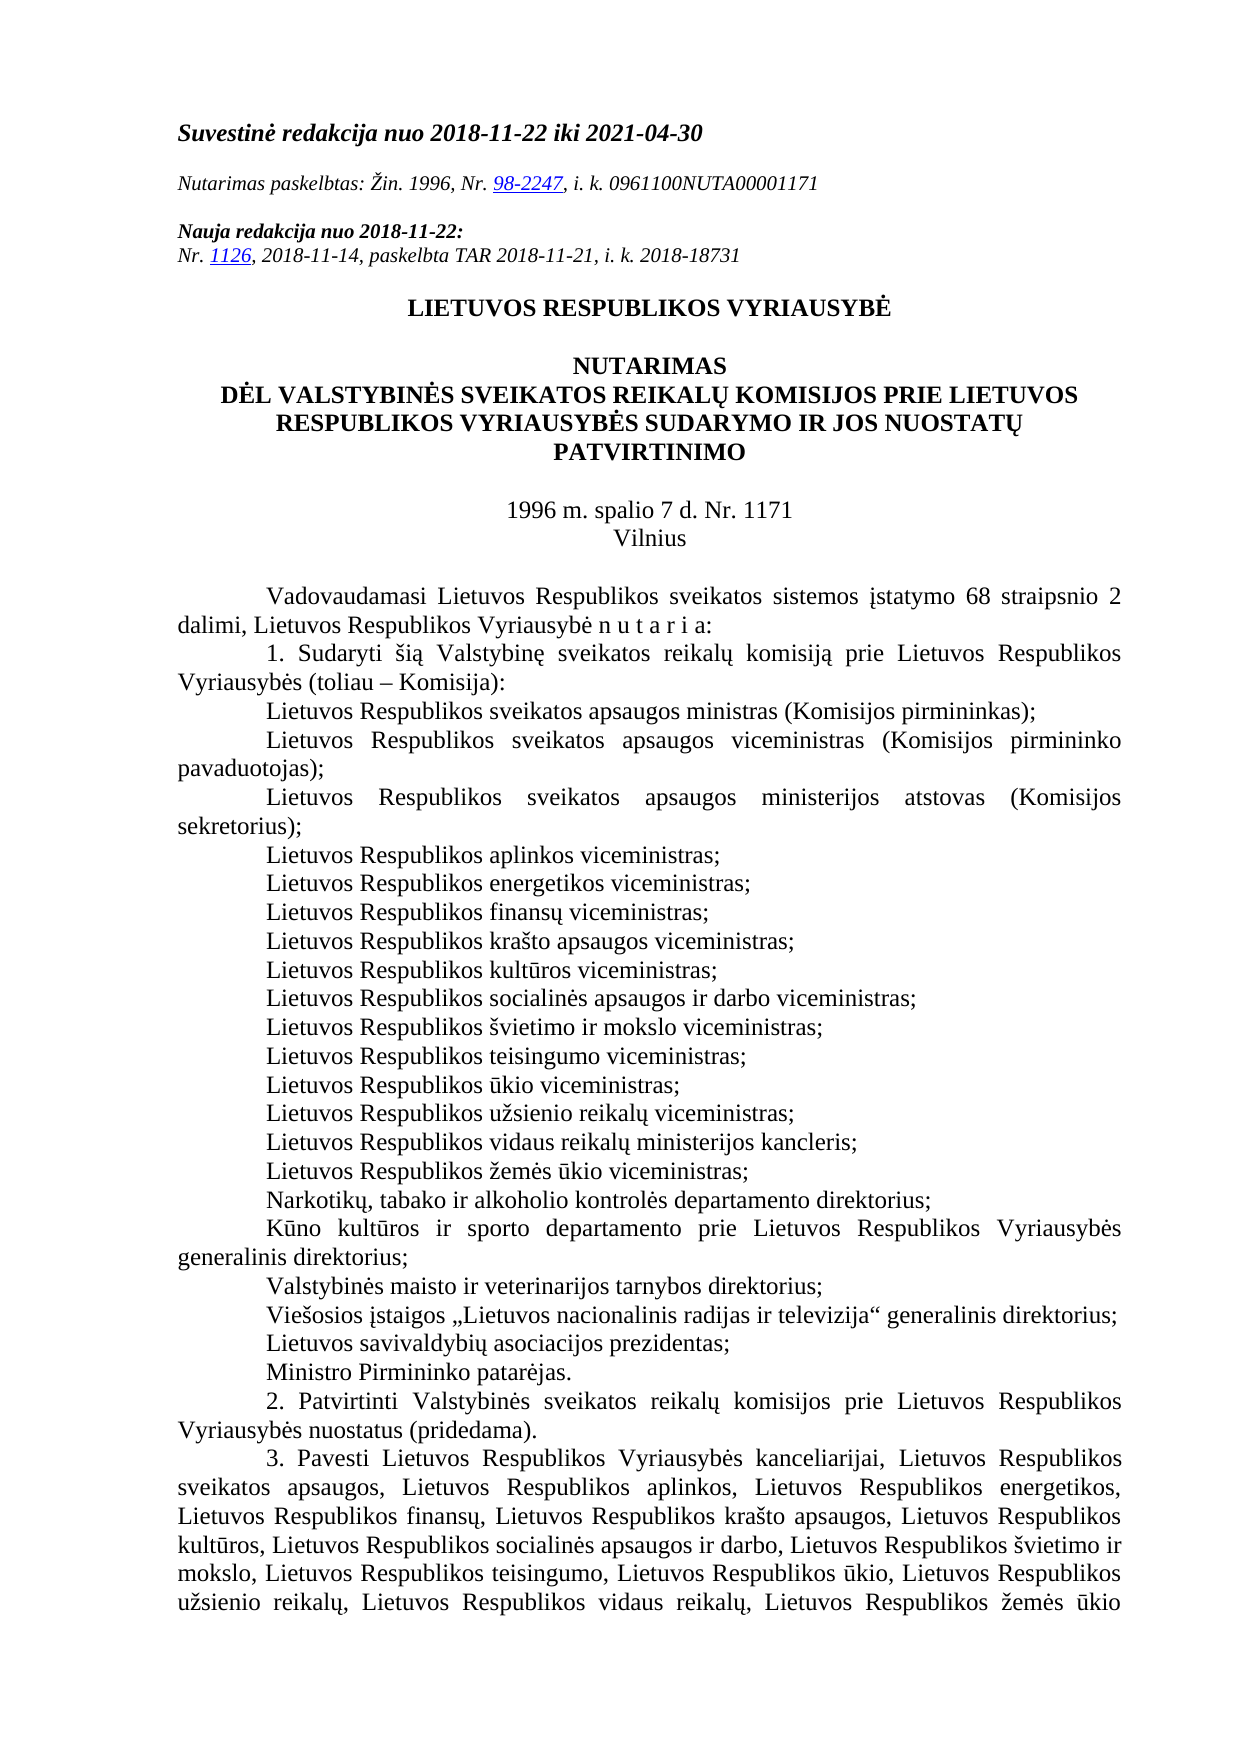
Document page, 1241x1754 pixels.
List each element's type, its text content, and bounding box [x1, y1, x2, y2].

text 2. Patvirtinti Valstybinės sveikatos reikalų komisijos prie Lietuvos Respublikos Vyriausybės nuostatus (pridedama). [177, 1386, 1122, 1443]
text DĖL VALSTYBINĖS SVEIKATOS REIKALŲ KOMISIJOS PRIE LIETUVOS RESPUBLIKOS VYRIAUSYBĖS SUDARYMO IR JOS NUOSTATŲ PATVIRTINIMO [177, 380, 1122, 466]
text 1. Sudaryti šią Valstybinę sveikatos reikalų komisiją prie Lietuvos Respublikos Vyriausybės (toliau – Komisija): [177, 638, 1122, 696]
text Nutarimas paskelbtas: Žin. 1996, Nr. 98-2247, i. k. 0961100NUTA00001171 [177, 171, 1122, 195]
text Lietuvos Respublikos finansų viceministras; [236, 897, 1122, 926]
text Viešosios įstaigos „Lietuvos nacionalinis radijas ir televizija“ generalinis direktorius; [177, 1300, 1122, 1328]
text Lietuvos Respublikos krašto apsaugos viceministras; [236, 926, 1122, 955]
text Nr. 1126, 2018-11-14, paskelbta TAR 2018-11-21, i. k. 2018-18731 [177, 243, 1122, 267]
text Vilnius [177, 523, 1122, 552]
text Vadovaudamasi Lietuvos Respublikos sveikatos sistemos įstatymo 68 straipsnio 2 dalimi, Lietuvos Respublikos Vyriausybė n u t a r i a: [177, 581, 1122, 638]
text Lietuvos Respublikos sveikatos apsaugos viceministras (Komisijos pirmininko pavaduotojas); [177, 725, 1122, 782]
text Lietuvos Respublikos švietimo ir mokslo viceministras; [236, 1012, 1122, 1041]
text Lietuvos Respublikos vidaus reikalų ministerijos kancleris; [236, 1127, 1122, 1156]
text Lietuvos Respublikos užsienio reikalų viceministras; [236, 1098, 1122, 1127]
text Lietuvos Respublikos sveikatos apsaugos ministerijos atstovas (Komisijos sekretorius); [177, 782, 1122, 840]
text Ministro Pirmininko patarėjas. [236, 1357, 1122, 1386]
text Lietuvos Respublikos aplinkos viceministras; [236, 840, 1122, 868]
text Lietuvos savivaldybių asociacijos prezidentas; [236, 1328, 1122, 1357]
text 3. Pavesti Lietuvos Respublikos Vyriausybės kanceliarijai, Lietuvos Respublikos sveikatos apsaugos, Lietuvos Respublikos aplinkos, Lietuvos Respublikos energetikos, Lietuvos Respublikos finansų, Lietuvos Respublikos krašto apsaugos, Lietuvos Respublikos kultūros, Lietuvos Respublikos socialinės apsaugos ir darbo, Lietuvos Respublikos švietimo ir mokslo, Lietuvos Respublikos teisingumo, Lietuvos Respublikos ūkio, Lietuvos Respublikos užsienio reikalų, Lietuvos Respublikos vidaus reikalų, Lietuvos Respublikos žemės ūkio [177, 1443, 1122, 1616]
text NUTARIMAS [177, 351, 1122, 380]
text Narkotikų, tabako ir alkoholio kontrolės departamento direktorius; [236, 1185, 1122, 1213]
text Lietuvos Respublikos ūkio viceministras; [236, 1070, 1122, 1098]
text Lietuvos Respublikos kultūros viceministras; [236, 955, 1122, 983]
text Lietuvos Respublikos žemės ūkio viceministras; [236, 1156, 1122, 1185]
text Lietuvos Respublikos sveikatos apsaugos ministras (Komisijos pirmininkas); [236, 696, 1122, 725]
text Nauja redakcija nuo 2018-11-22: [177, 219, 1122, 243]
text Suvestinė redakcija nuo 2018-11-22 iki 2021-04-30 [177, 118, 1122, 147]
text Valstybinės maisto ir veterinarijos tarnybos direktorius; [236, 1271, 1122, 1300]
text Lietuvos Respublikos energetikos viceministras; [236, 868, 1122, 897]
text LIETUVOS RESPUBLIKOS VYRIAUSYBĖ [177, 293, 1122, 322]
text Kūno kultūros ir sporto departamento prie Lietuvos Respublikos Vyriausybės generalinis direktorius; [177, 1213, 1122, 1271]
text Lietuvos Respublikos socialinės apsaugos ir darbo viceministras; [236, 983, 1122, 1012]
text Lietuvos Respublikos teisingumo viceministras; [236, 1041, 1122, 1070]
text 1996 m. spalio 7 d. Nr. 1171 [177, 495, 1122, 523]
